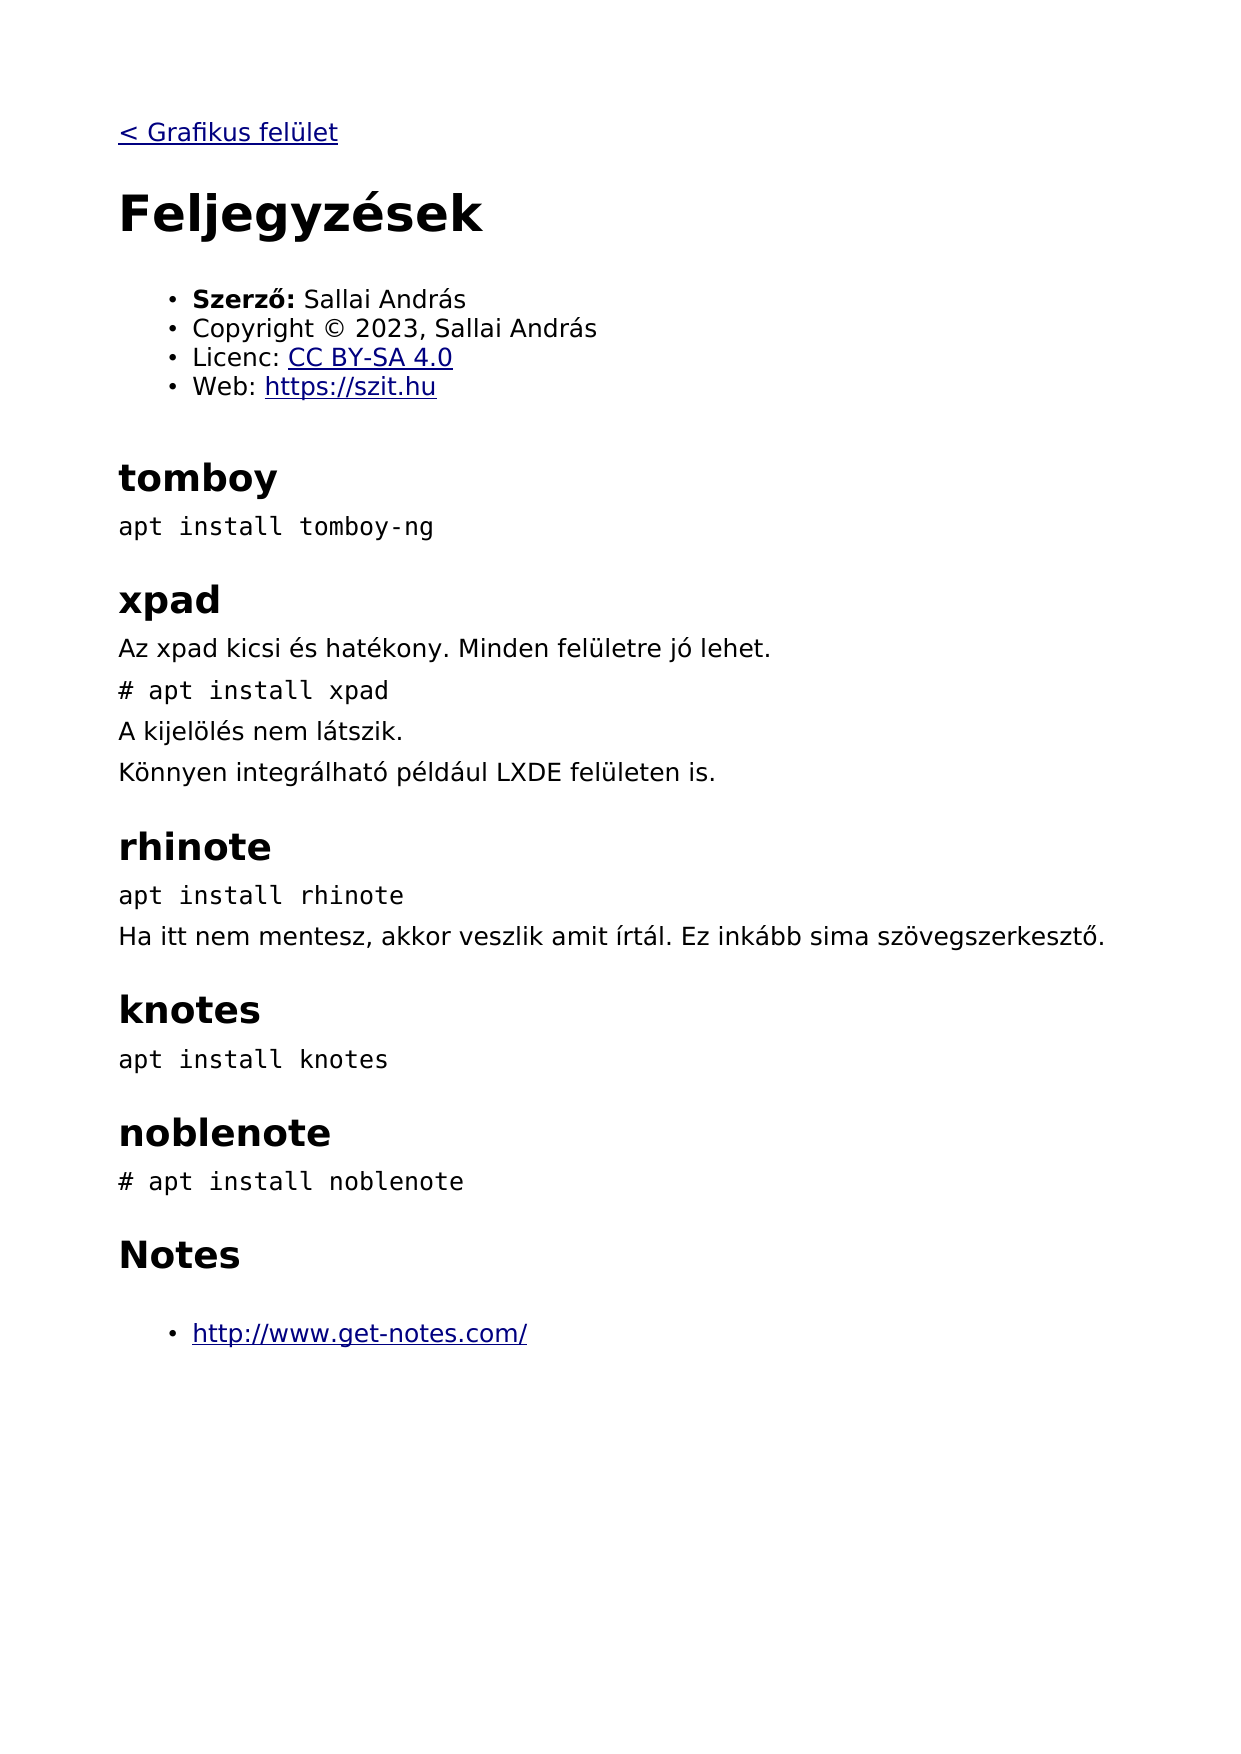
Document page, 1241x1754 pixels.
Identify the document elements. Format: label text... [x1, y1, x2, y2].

list Licenc: CC BY-SA 4.0 [177, 343, 1122, 372]
text Ha itt nem mentesz, akkor veszlik amit írtál. Ez inkább sima szövegszerkesztő. [118, 922, 1122, 952]
text # apt install noblenote [118, 1167, 1122, 1196]
text # apt install xpad [118, 676, 1122, 705]
list Web: https://szit.hu [177, 372, 1122, 402]
list http://www.get-notes.com/ [177, 1319, 1122, 1348]
subtitle tomboy [118, 456, 1122, 500]
text A kijelölés nem látszik. [118, 717, 1122, 746]
subtitle Notes [118, 1233, 1122, 1277]
subtitle xpad [118, 578, 1122, 622]
list Szerző: Sallai András [177, 285, 1122, 314]
text < Grafikus felület [118, 118, 1122, 147]
text apt install rhinote [118, 881, 1122, 911]
subtitle rhinote [118, 825, 1122, 869]
text apt install knotes [118, 1045, 1122, 1074]
subtitle knotes [118, 989, 1122, 1033]
text apt install tomboy-ng [118, 512, 1122, 541]
list Copyright © 2023, Sallai András [177, 314, 1122, 343]
subtitle noblenote [118, 1111, 1122, 1155]
subtitle Feljegyzések [118, 185, 1122, 243]
text Az xpad kicsi és hatékony. Minden felületre jó lehet. [118, 634, 1122, 663]
text Könnyen integrálható például LXDE felületen is. [118, 759, 1122, 788]
